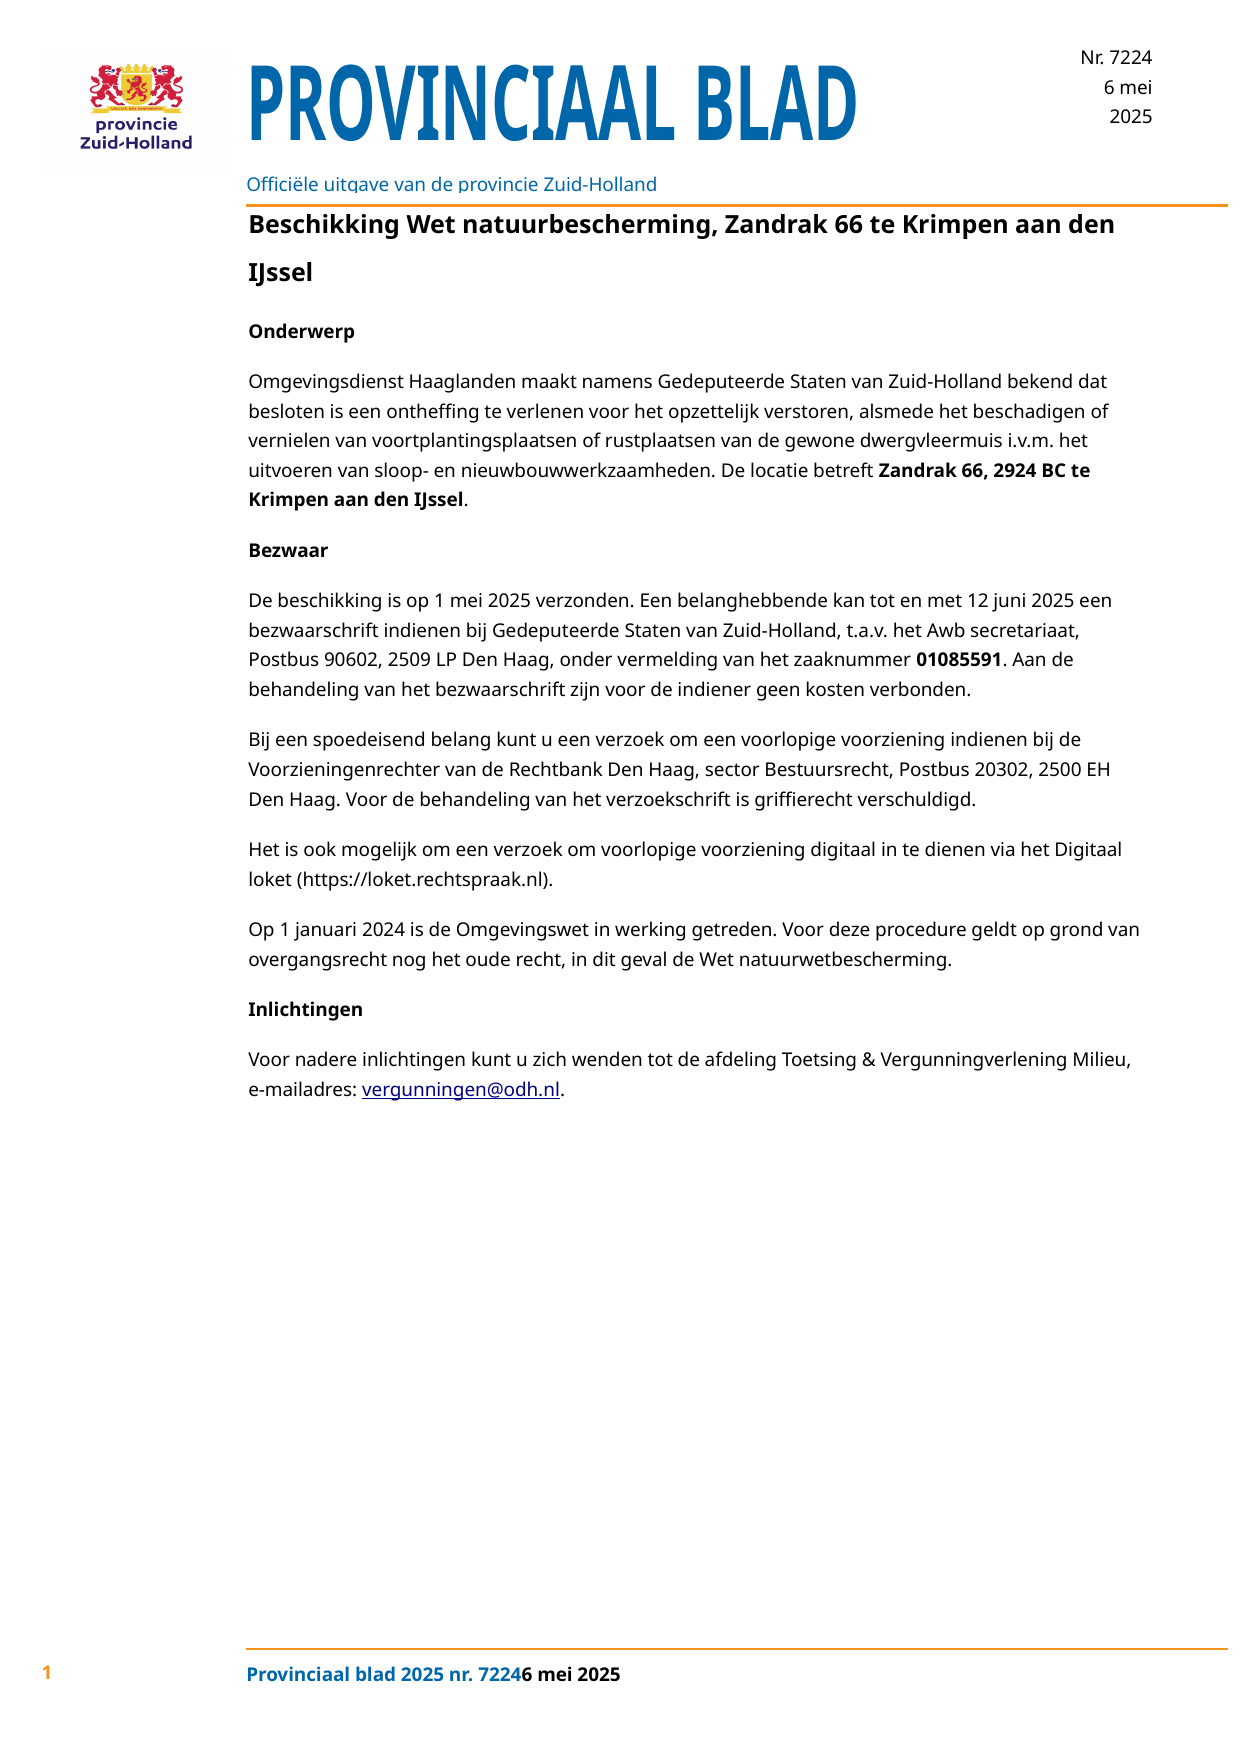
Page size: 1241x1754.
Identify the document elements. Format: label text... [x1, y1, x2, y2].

text Op 1 januari 2024 is de Omgevingswet in werking getreden. Voor deze procedure geldt op grond van overgangsrecht nog het oude recht, in dit geval de Wet natuurwetbescherming. [248, 916, 1152, 972]
picture [41, 47, 231, 172]
text Inlichtingen [248, 996, 1152, 1022]
text Bezwaar [248, 537, 1152, 563]
text Beschikking Wet natuurbescherming, Zandrak 66 te Krimpen aan den IJssel [248, 207, 1152, 288]
text Onderwerp [248, 318, 1152, 344]
text Het is ook mogelijk om een verzoek om voorlopige voorziening digitaal in te dienen via het Digitaal loket (https://loket.rechtspraak.nl). [248, 836, 1152, 892]
text Bij een spoedeisend belang kunt u een verzoek om een voorlopige voorziening indienen bij de Voorzieningenrechter van de Rechtbank Den Haag, sector Bestuursrecht, Postbus 20302, 2500 EH Den Haag. Voor de behandeling van het verzoekschrift is griffierecht verschuldigd. [248, 727, 1152, 812]
text Voor nadere inlichtingen kunt u zich wenden tot de afdeling Toetsing & Vergunningverlening Milieu, e-mailadres: vergunningen@odh.nl. [248, 1047, 1152, 1102]
text Omgevingsdienst Haaglanden maakt namens Gedeputeerde Staten van Zuid-Holland bekend dat besloten is een ontheffing te verlenen voor het opzettelijk verstoren, alsmede het beschadigen of vernielen van voortplantingsplaatsen of rustplaatsen van de gewone dwergvleermuis i.v.m. het uitvoeren van sloop- en nieuwbouwwerkzaamheden. De locatie betreft Zandrak 66, 2924 BC te Krimpen aan den IJssel. [248, 368, 1152, 512]
text De beschikking is op 1 mei 2025 verzonden. Een belanghebbende kan tot en met 12 juni 2025 een bezwaarschrift indienen bij Gedeputeerde Staten van Zuid-Holland, t.a.v. het Awb secretariaat, Postbus 90602, 2509 LP Den Haag, onder vermelding van het zaaknummer 01085591. Aan de behandeling van het bezwaarschrift zijn voor de indiener geen kosten verbonden. [248, 587, 1152, 702]
